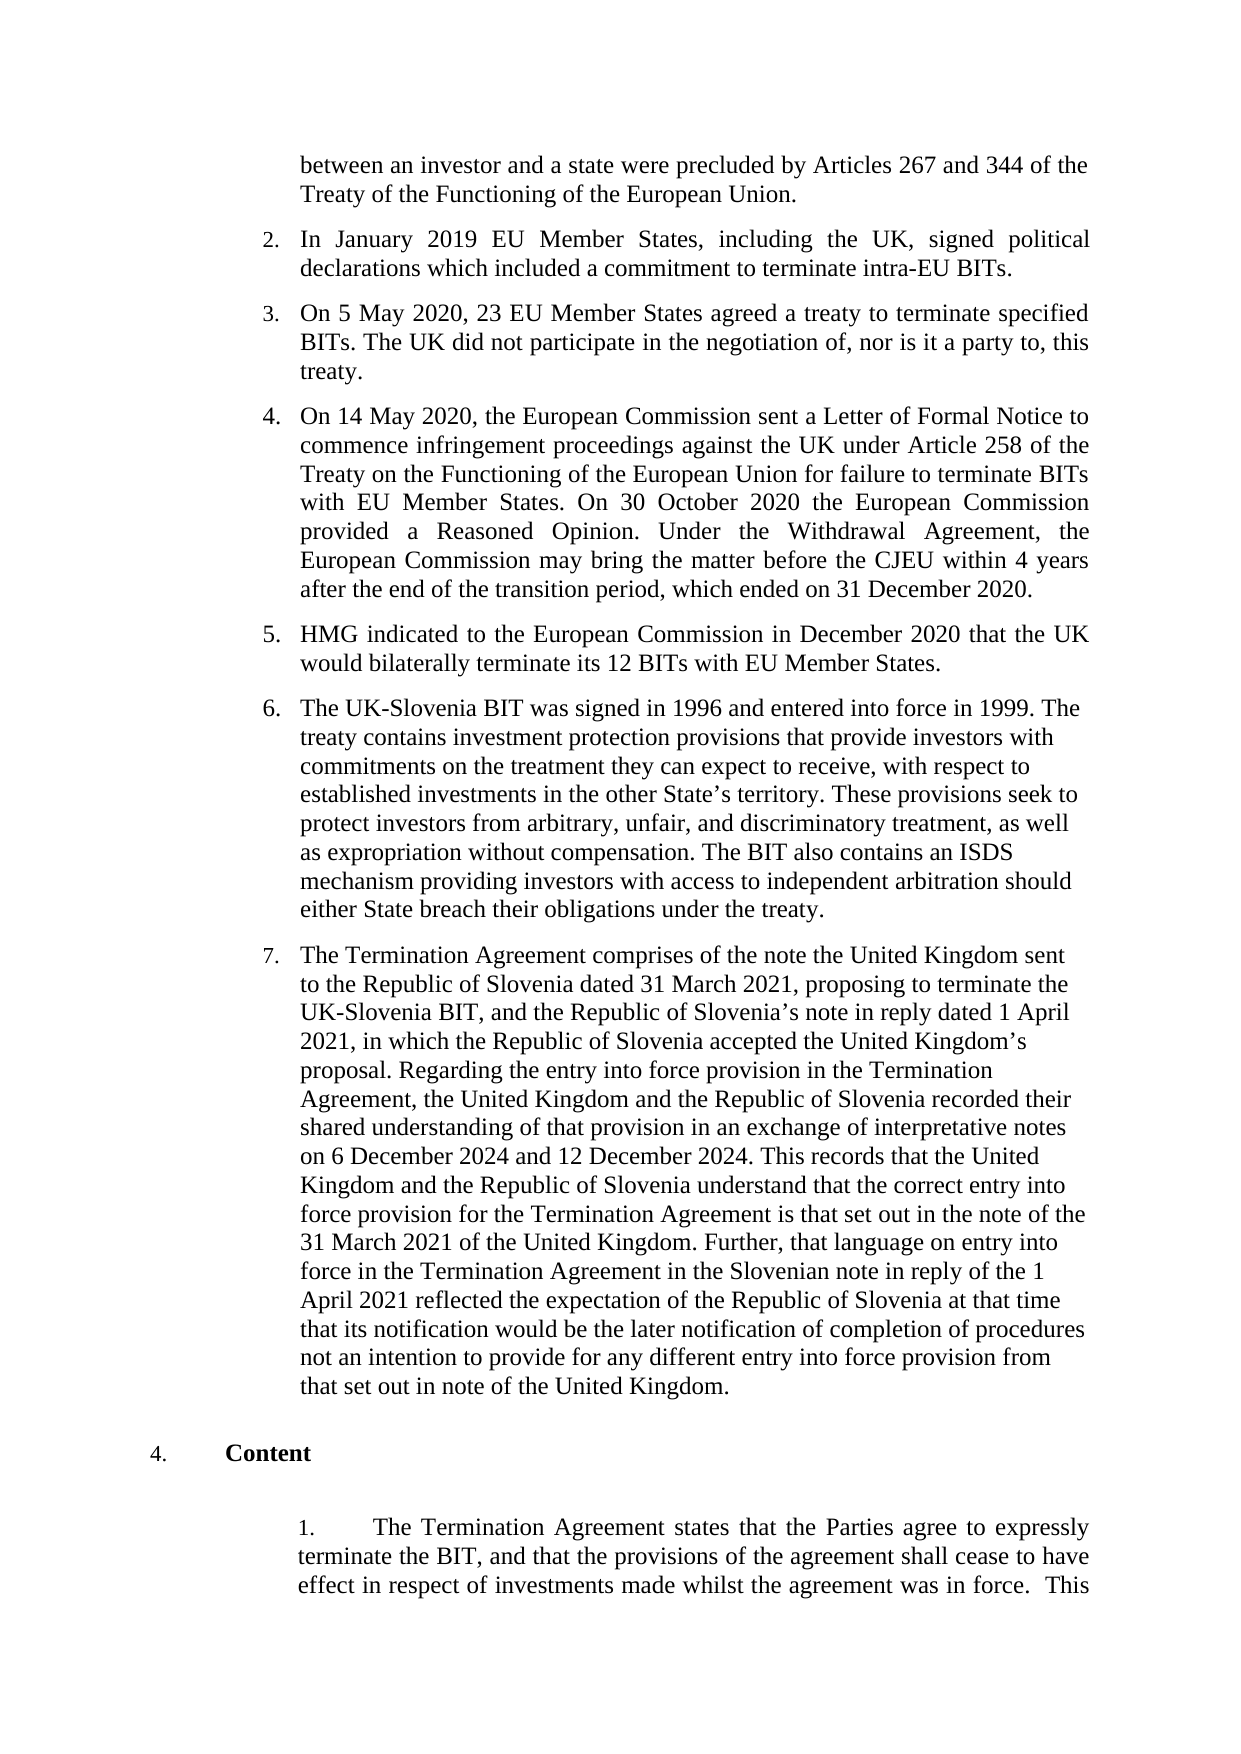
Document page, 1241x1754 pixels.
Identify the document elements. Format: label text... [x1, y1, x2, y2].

list HMG indicated to the European Commission in December 2020 that the UK would bilaterally terminate its 12 BITs with EU Member States. [262, 619, 1090, 677]
list The Termination Agreement comprises of the note the United Kingdom sent to the Republic of Slovenia dated 31 March 2021, proposing to terminate the UK-Slovenia BIT, and the Republic of Slovenia’s note in reply dated 1 April 2021, in which the Republic of Slovenia accepted the United Kingdom’s proposal. Regarding the entry into force provision in the Termination Agreement, the United Kingdom and the Republic of Slovenia recorded their shared understanding of that provision in an exchange of interpretative notes on 6 December 2024 and 12 December 2024. This records that the United Kingdom and the Republic of Slovenia understand that the correct entry into force provision for the Termination Agreement is that set out in the note of the 31 March 2021 of the United Kingdom. Further, that language on entry into force in the Termination Agreement in the Slovenian note in reply of the 1 April 2021 reflected the expectation of the Republic of Slovenia at that time that its notification would be the later notification of completion of procedures not an intention to provide for any different entry into force provision from that set out in note of the United Kingdom. [262, 940, 1090, 1400]
list Content [150, 1438, 1090, 1467]
list between an investor and a state were precluded by Articles 267 and 344 of the Treaty of the Functioning of the European Union. [262, 150, 1090, 207]
list On 5 May 2020, 23 EU Member States agreed a treaty to terminate specified BITs. The UK did not participate in the negotiation of, nor is it a party to, this treaty. [262, 298, 1090, 384]
list On 14 May 2020, the European Commission sent a Letter of Formal Notice to commence infringement proceedings against the UK under Article 258 of the Treaty on the Functioning of the European Union for failure to terminate BITs with EU Member States. On 30 October 2020 the European Commission provided a Reasoned Opinion. Under the Withdrawal Agreement, the European Commission may bring the matter before the CJEU within 4 years after the end of the transition period, which ended on 31 December 2020. [262, 401, 1090, 602]
list In January 2019 EU Member States, including the UK, signed political declarations which included a commitment to terminate intra-EU BITs. [262, 224, 1090, 282]
list The UK-Slovenia BIT was signed in 1996 and entered into force in 1999. The treaty contains investment protection provisions that provide investors with commitments on the treatment they can expect to receive, with respect to established investments in the other State’s territory. These provisions seek to protect investors from arbitrary, unfair, and discriminatory treatment, as well as expropriation without compensation. The BIT also contains an ISDS mechanism providing investors with access to independent arbitration should either State breach their obligations under the treaty. [262, 693, 1090, 923]
list The Termination Agreement states that the Parties agree to expressly terminate the BIT, and that the provisions of the agreement shall cease to have effect in respect of investments made whilst the agreement was in force. This also disapplies the legal effect of the Sunset Clause, which appears in the third sentence of Article 15 and sets out that in the event of unilateral termination of the BIT, investments in place prior to termination continue to be covered by its provisions, including the ISDS provisions, for a further period of 20 years. The intent is to completely remove the continuing legal effect of the BIT. As such, from the date of entry into force of the Termination Agreement, the substantive investment protection provisions and dispute settlement provisions will cease to have legal effect. [298, 1512, 1090, 1599]
